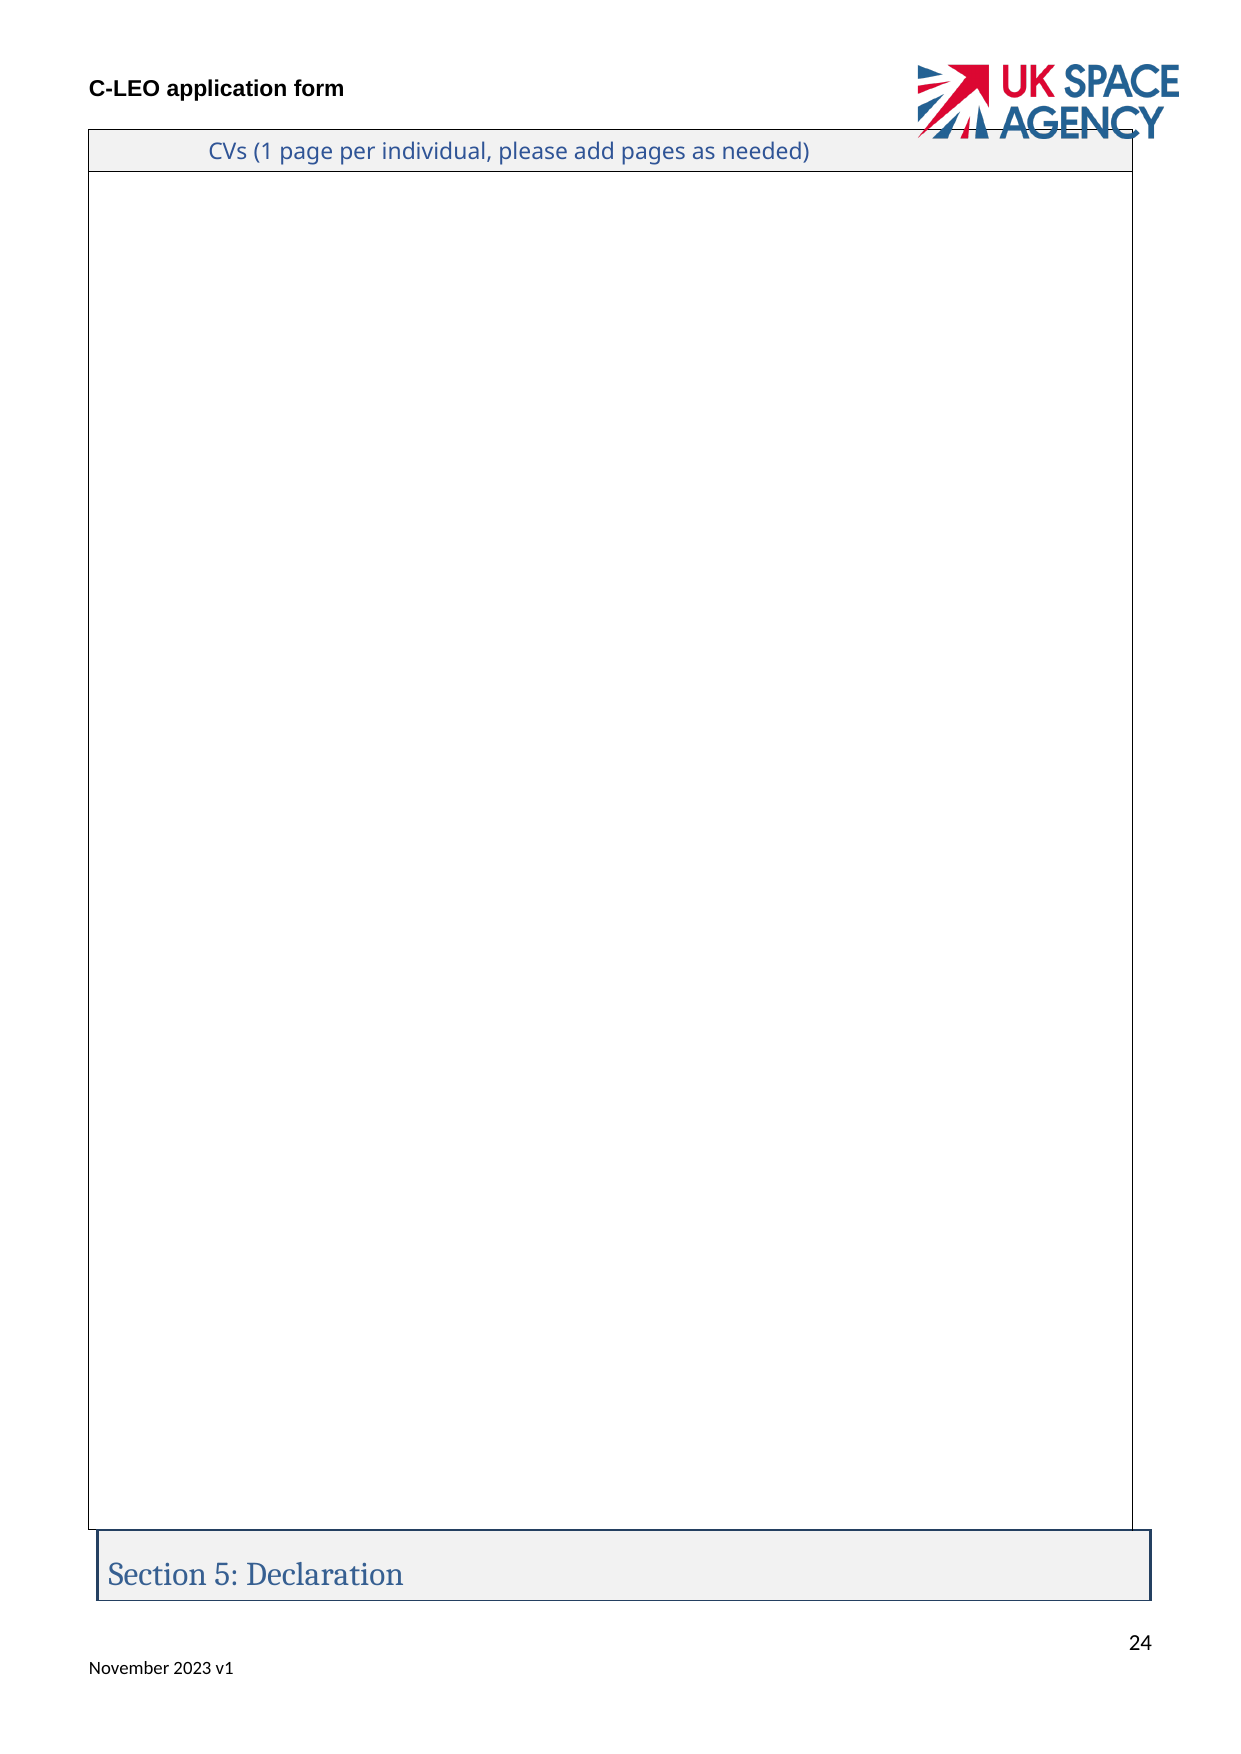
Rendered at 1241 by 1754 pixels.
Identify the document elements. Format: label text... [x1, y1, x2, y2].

table_cell [1133, 171, 1194, 1529]
table_cell Section 5: Declaration [99, 1531, 1149, 1600]
table_cell [1133, 129, 1194, 171]
table_cell [1159, 1529, 1194, 1600]
table_cell CVs (1 page per individual, please add pages as needed) [89, 130, 1132, 171]
table_cell [89, 172, 1132, 1529]
table_cell [1152, 1529, 1159, 1600]
table_cell [89, 1530, 96, 1600]
